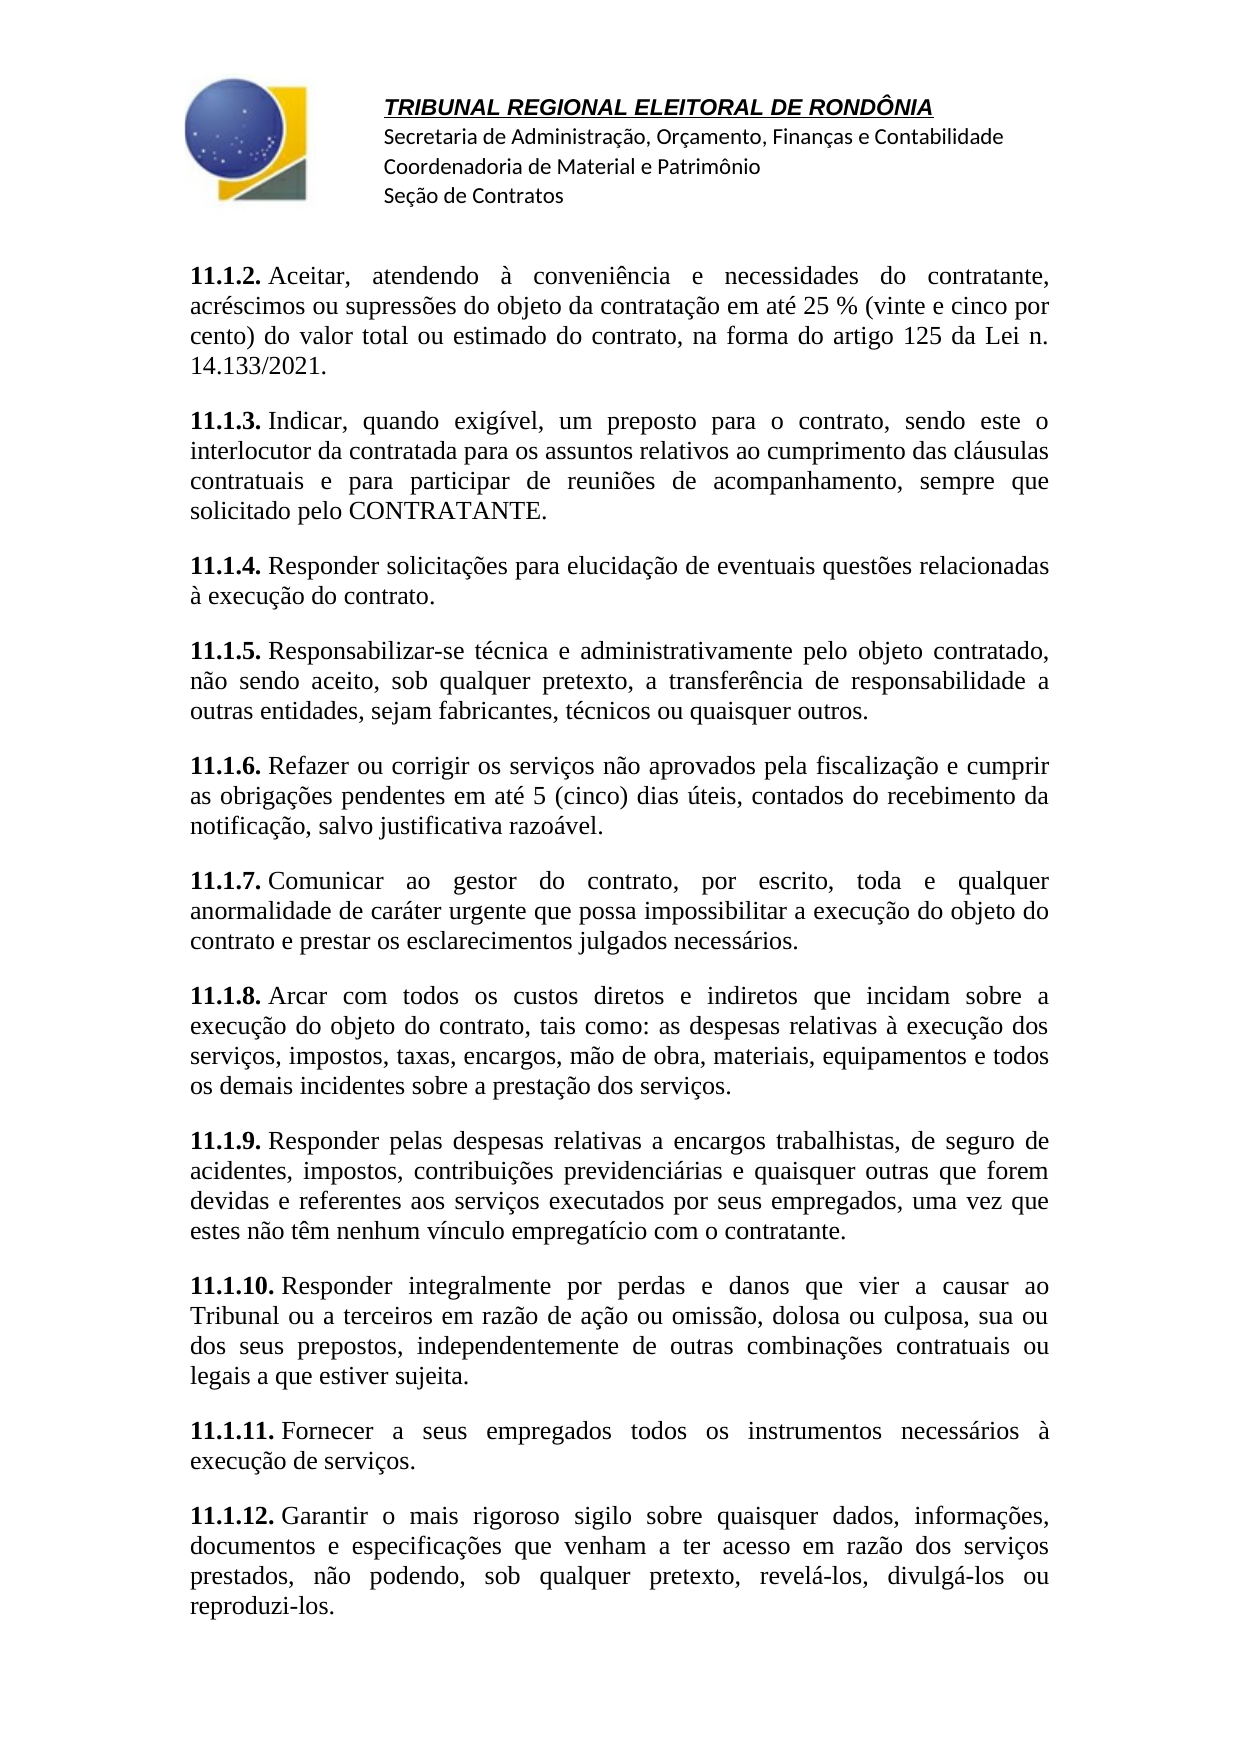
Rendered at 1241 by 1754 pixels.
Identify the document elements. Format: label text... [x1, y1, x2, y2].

text 11.1.11. Fornecer a seus empregados todos os instrumentos necessários à execução de serviços. [190, 1415, 1051, 1475]
text 11.1.3. Indicar, quando exigível, um preposto para o contrato, sendo este o interlocutor da contratada para os assuntos relativos ao cumprimento das cláusulas contratuais e para participar de reuniões de acompanhamento, sempre que solicitado pelo CONTRATANTE. [190, 405, 1051, 525]
text 11.1.7. Comunicar ao gestor do contrato, por escrito, toda e qualquer anormalidade de caráter urgente que possa impossibilitar a execução do objeto do contrato e prestar os esclarecimentos julgados necessários. [190, 865, 1051, 955]
text 11.1.2. Aceitar, atendendo à conveniência e necessidades do contratante, acréscimos ou supressões do objeto da contratação em até 25 % (vinte e cinco por cento) do valor total ou estimado do contrato, na forma do artigo 125 da Lei n. 14.133/2021. [190, 260, 1051, 380]
text 11.1.9. Responder pelas despesas relativas a encargos trabalhistas, de seguro de acidentes, impostos, contribuições previdenciárias e quaisquer outras que forem devidas e referentes aos serviços executados por seus empregados, uma vez que estes não têm nenhum vínculo empregatício com o contratante. [190, 1125, 1051, 1245]
text 11.1.4. Responder solicitações para elucidação de eventuais questões relacionadas à execução do contrato. [190, 550, 1051, 610]
text 11.1.8. Arcar com todos os custos diretos e indiretos que incidam sobre a execução do objeto do contrato, tais como: as despesas relativas à execução dos serviços, impostos, taxas, encargos, mão de obra, materiais, equipamentos e todos os demais incidentes sobre a prestação dos serviços. [190, 980, 1051, 1100]
text 11.1.12. Garantir o mais rigoroso sigilo sobre quaisquer dados, informações, documentos e especificações que venham a ter acesso em razão dos serviços prestados, não podendo, sob qualquer pretexto, revelá-los, divulgá-los ou reproduzi-los. [190, 1500, 1051, 1620]
text 11.1.6. Refazer ou corrigir os serviços não aprovados pela fiscalização e cumprir as obrigações pendentes em até 5 (cinco) dias úteis, contados do recebimento da notificação, salvo justificativa razoável. [190, 750, 1051, 840]
text 11.1.5. Responsabilizar-se técnica e administrativamente pelo objeto contratado, não sendo aceito, sob qualquer pretexto, a transferência de responsabilidade a outras entidades, sejam fabricantes, técnicos ou quaisquer outros. [190, 635, 1051, 725]
text 11.1.10. Responder integralmente por perdas e danos que vier a causar ao Tribunal ou a terceiros em razão de ação ou omissão, dolosa ou culposa, sua ou dos seus prepostos, independentemente de outras combinações contratuais ou legais a que estiver sujeita. [190, 1270, 1051, 1390]
